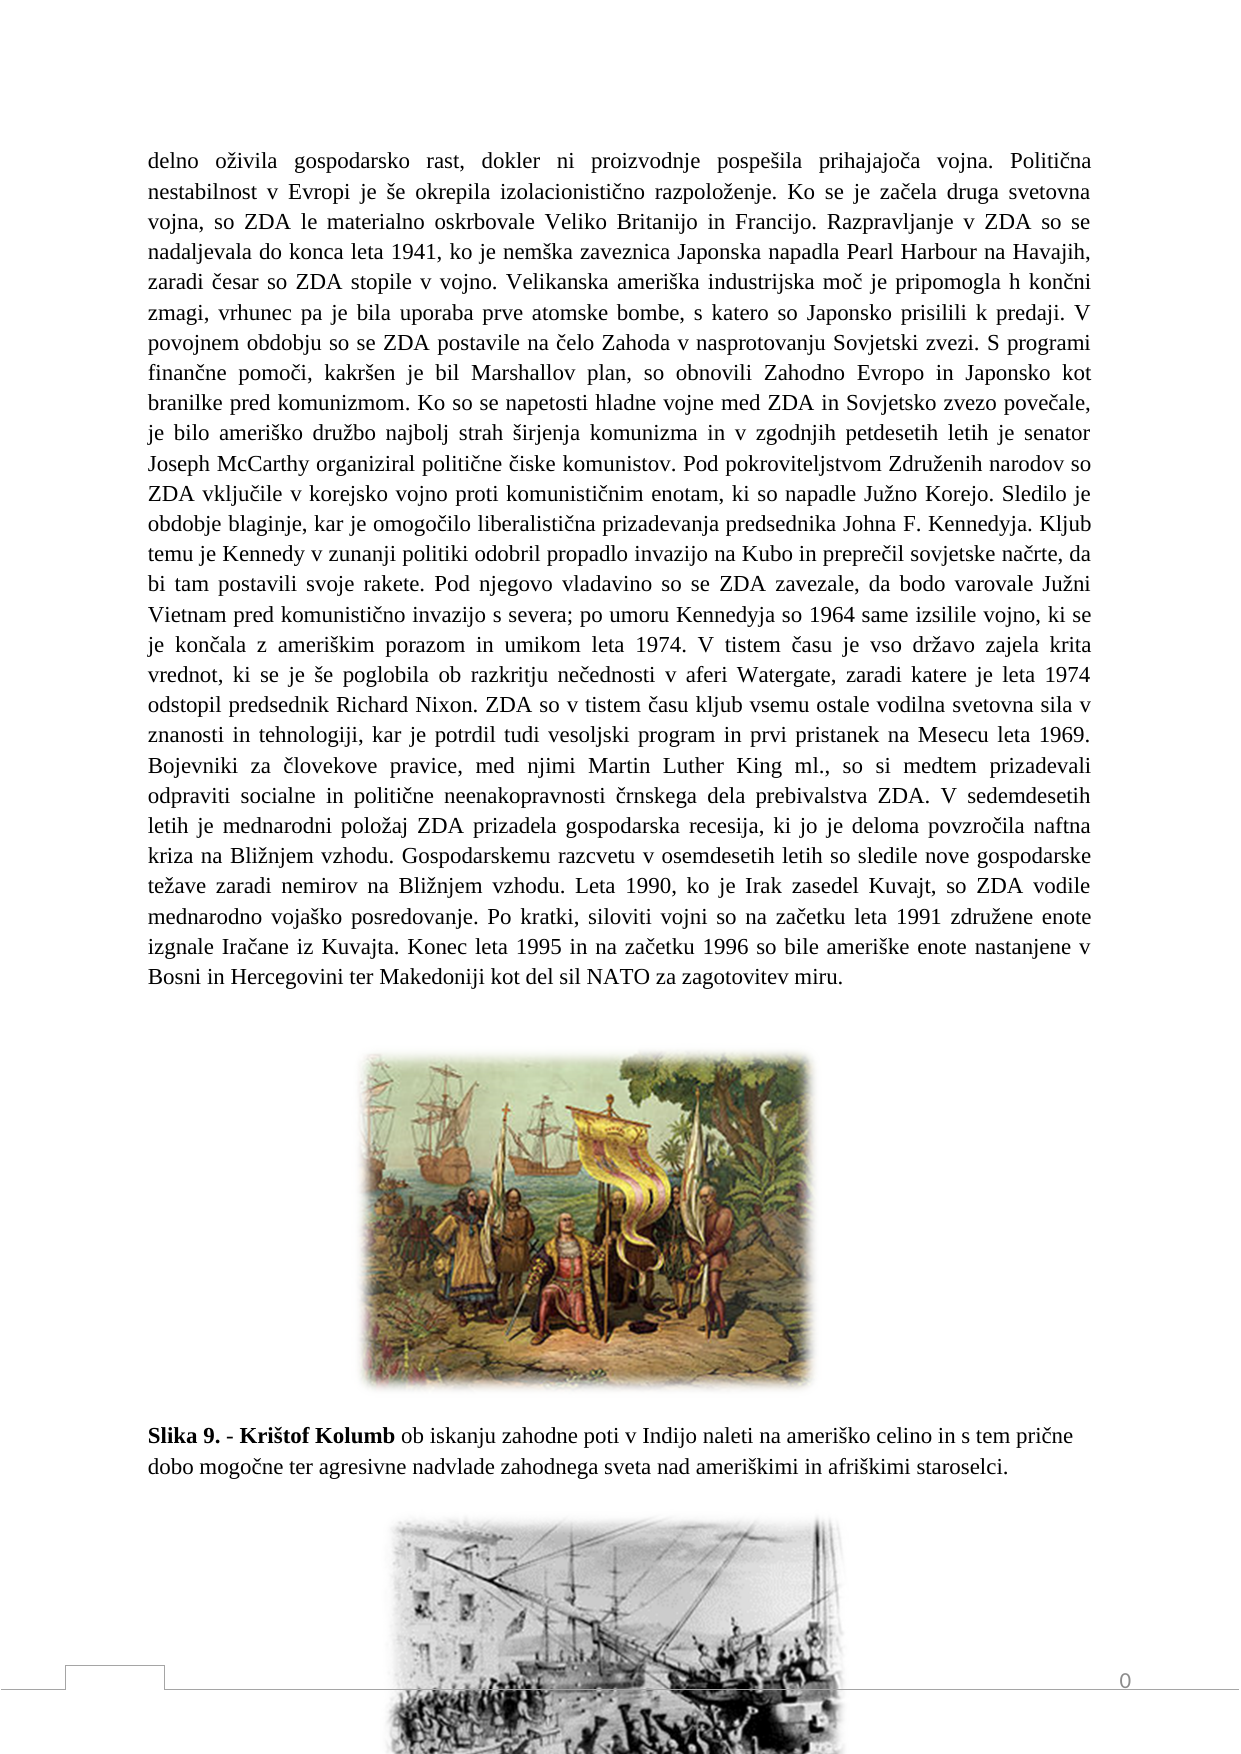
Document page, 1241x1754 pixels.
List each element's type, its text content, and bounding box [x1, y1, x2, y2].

picture [380, 1690, 850, 1754]
text delno oživila gospodarsko rast, dokler ni proizvodnje pospešila prihajajoča vojna. Politična nestabilnost v Evropi je še okrepila izolacionistično razpoloženje. Ko se je začela druga svetovna vojna, so ZDA le materialno oskrbovale Veliko Britanijo in Francijo. Razpravljanje v ZDA so se nadaljevala do konca leta 1941, ko je nemška zaveznica Japonska napadla Pearl Harbour na Havajih, zaradi česar so ZDA stopile v vojno. Velikanska ameriška industrijska moč je pripomogla h končni zmagi, vrhunec pa je bila uporaba prve atomske bombe, s katero so Japonsko prisilili k predaji. V povojnem obdobju so se ZDA postavile na čelo Zahoda v nasprotovanju Sovjetski zvezi. S programi finančne pomoči, kakršen je bil Marshallov plan, so obnovili Zahodno Evropo in Japonsko kot branilke pred komunizmom. Ko so se napetosti hladne vojne med ZDA in Sovjetsko zvezo povečale, je bilo ameriško družbo najbolj strah širjenja komunizma in v zgodnjih petdesetih letih je senator Joseph McCarthy organiziral politične čiske komunistov. Pod pokroviteljstvom Združenih narodov so ZDA vključile v korejsko vojno proti komunističnim enotam, ki so napadle Južno Korejo. Sledilo je obdobje blaginje, kar je omogočilo liberalistična prizadevanja predsednika Johna F. Kennedyja. Kljub temu je Kennedy v zunanji politiki odobril propadlo invazijo na Kubo in preprečil sovjetske načrte, da bi tam postavili svoje rakete. Pod njegovo vladavino so se ZDA zavezale, da bodo varovale Južni Vietnam pred komunistično invazijo s severa; po umoru Kennedyja so 1964 same izsilile vojno, ki se je končala z ameriškim porazom in umikom leta 1974. V tistem času je vso državo zajela krita vrednot, ki se je še poglobila ob razkritju nečednosti v aferi Watergate, zaradi katere je leta 1974 odstopil predsednik Richard Nixon. ZDA so v tistem času kljub vsemu ostale vodilna svetovna sila v znanosti in tehnologiji, kar je potrdil tudi vesoljski program in prvi pristanek na Mesecu leta 1969. Bojevniki za človekove pravice, med njimi Martin Luther King ml., so si medtem prizadevali odpraviti socialne in politične neenakopravnosti črnskega dela prebivalstva ZDA. V sedemdesetih letih je mednarodni položaj ZDA prizadela gospodarska recesija, ki jo je deloma povzročila naftna kriza na Bližnjem vzhodu. Gospodarskemu razcvetu v osemdesetih letih so sledile nove gospodarske težave zaradi nemirov na Bližnjem vzhodu. Leta 1990, ko je Irak zasedel Kuvajt, so ZDA vodile mednarodno vojaško posredovanje. Po kratki, siloviti vojni so na začetku leta 1991 združene enote izgnale Iračane iz Kuvajta. Konec leta 1995 in na začetku 1996 so bile ameriške enote nastanjene v Bosni in Hercegovini ter Makedoniji kot del sil NATO za zagotovitev miru. [148, 148, 1093, 989]
text Slika 9. - Krištof Kolumb ob iskanju zahodne poti v Indijo naleti na ameriško celino in s tem prične dobo mogočne ter agresivne nadvlade zahodnega sveta nad ameriškimi in afriškimi staroselci. [148, 1423, 1093, 1479]
picture [351, 1043, 822, 1398]
picture [380, 1509, 850, 1689]
